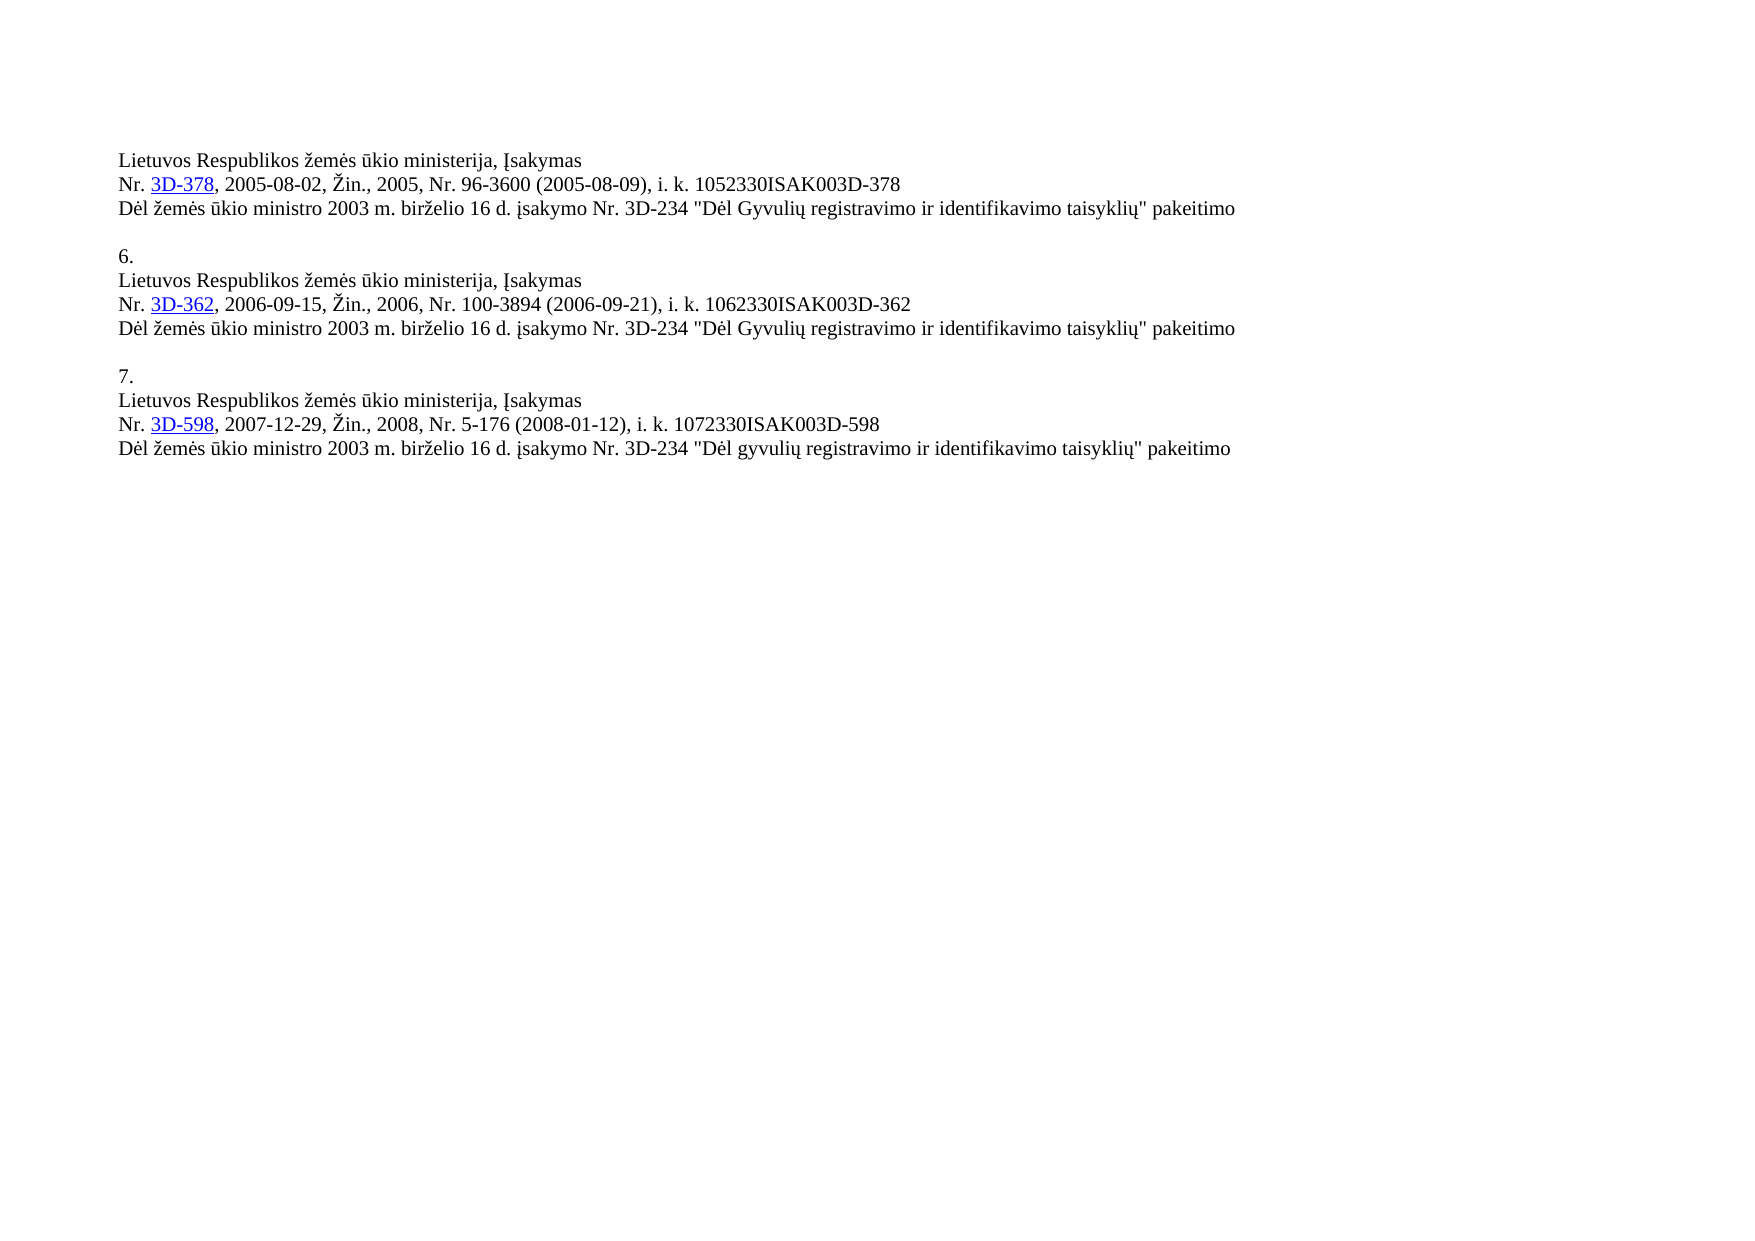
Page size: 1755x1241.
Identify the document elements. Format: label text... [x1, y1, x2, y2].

text Nr. 3D-362, 2006-09-15, Žin., 2006, Nr. 100-3894 (2006-09-21), i. k. 1062330ISAK003D-362 [118, 292, 1636, 316]
text Lietuvos Respublikos žemės ūkio ministerija, Įsakymas [118, 148, 1636, 172]
text Nr. 3D-378, 2005-08-02, Žin., 2005, Nr. 96-3600 (2005-08-09), i. k. 1052330ISAK003D-378 [118, 172, 1636, 196]
text Dėl žemės ūkio ministro 2003 m. birželio 16 d. įsakymo Nr. 3D-234 "Dėl Gyvulių registravimo ir identifikavimo taisyklių" pakeitimo [118, 316, 1636, 340]
text Dėl žemės ūkio ministro 2003 m. birželio 16 d. įsakymo Nr. 3D-234 "Dėl gyvulių registravimo ir identifikavimo taisyklių" pakeitimo [118, 436, 1636, 460]
text Nr. 3D-598, 2007-12-29, Žin., 2008, Nr. 5-176 (2008-01-12), i. k. 1072330ISAK003D-598 [118, 412, 1636, 436]
text 7. [118, 364, 1636, 388]
text Lietuvos Respublikos žemės ūkio ministerija, Įsakymas [118, 268, 1636, 292]
text 6. [118, 244, 1636, 268]
text Lietuvos Respublikos žemės ūkio ministerija, Įsakymas [118, 388, 1636, 412]
text Dėl žemės ūkio ministro 2003 m. birželio 16 d. įsakymo Nr. 3D-234 "Dėl Gyvulių registravimo ir identifikavimo taisyklių" pakeitimo [118, 196, 1636, 220]
